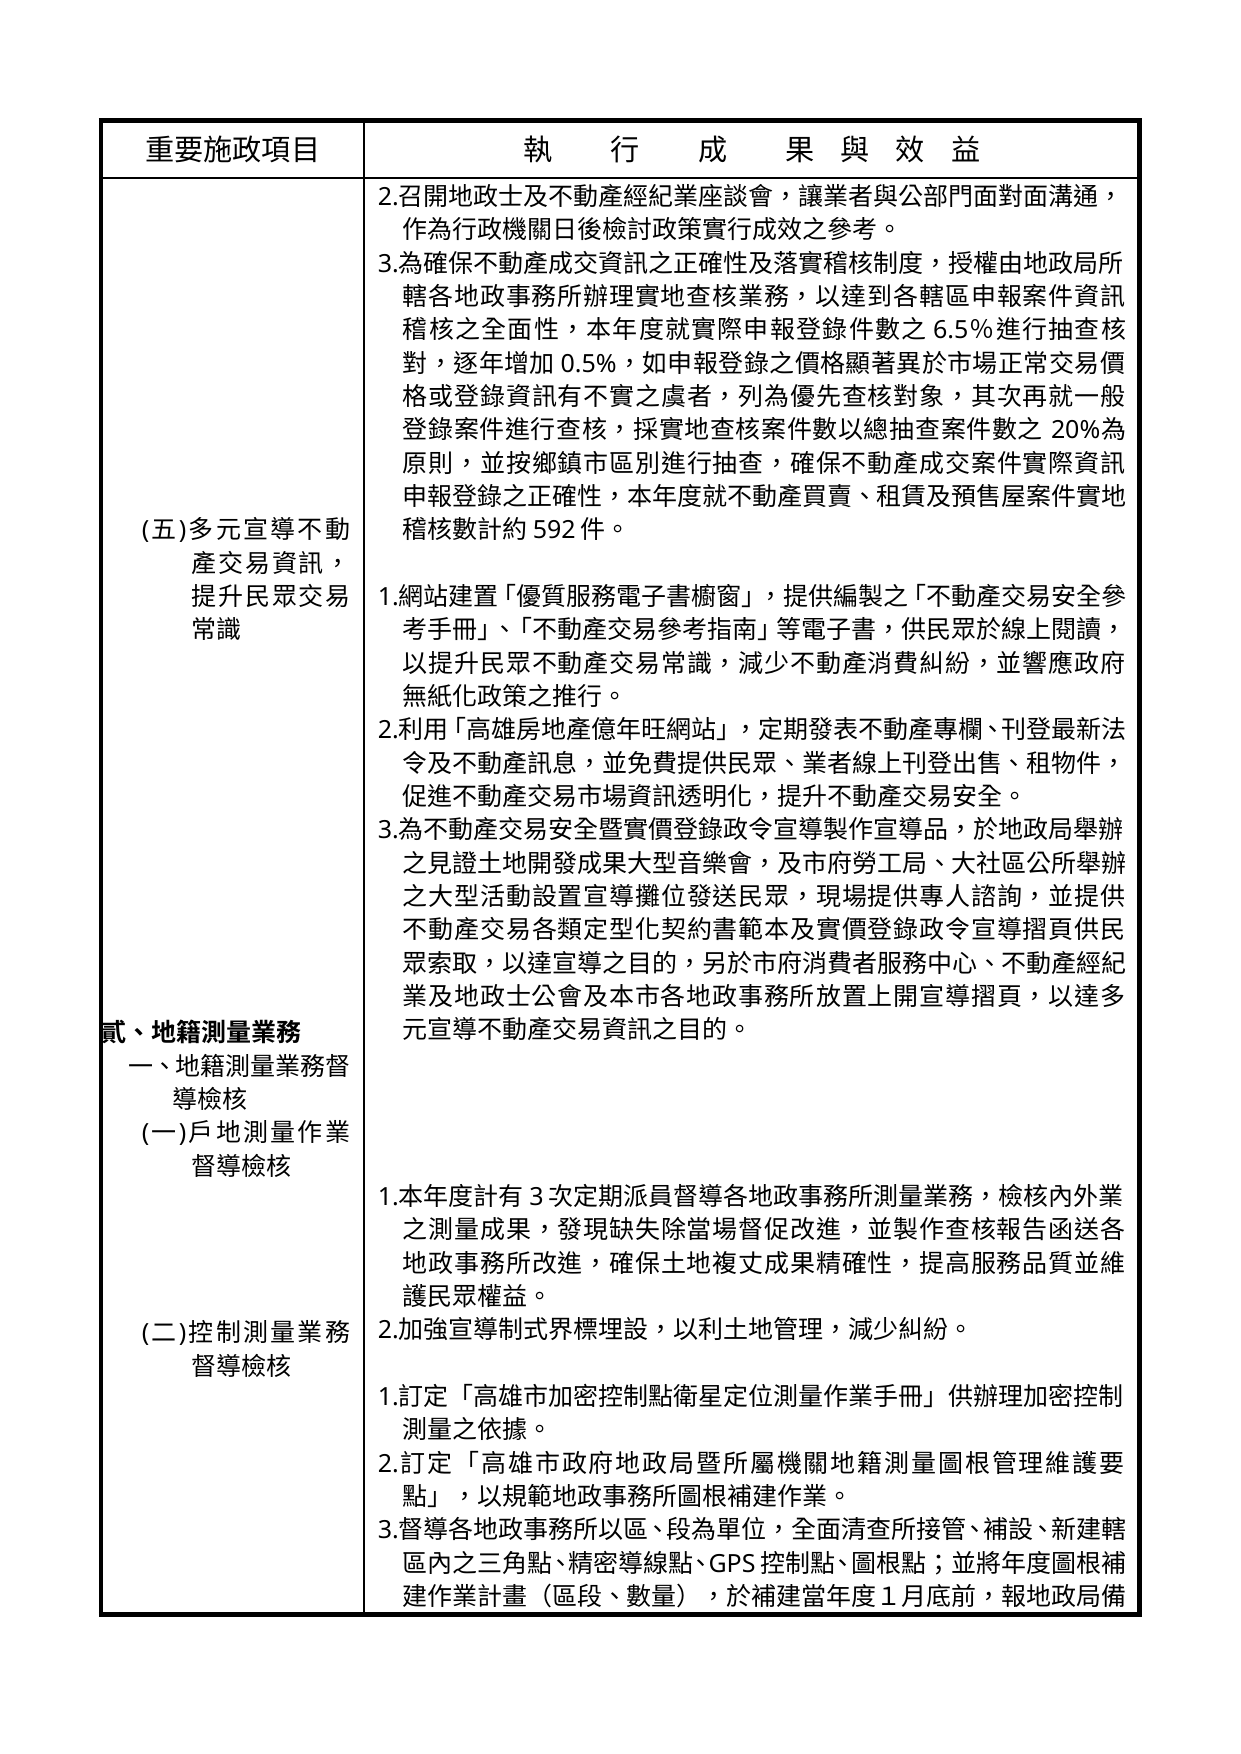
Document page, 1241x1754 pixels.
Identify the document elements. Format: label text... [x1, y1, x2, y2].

table_header 執 行 成 果 與 效 益 [365, 123, 1137, 177]
table_cell (五)多元宣導不動產交易資訊，提升民眾交易常識 貳、地籍測量業務 一、地籍測量業務督導檢核 (一)戶地測量作業督導檢核 (二)控制測量業務督導檢核 [103, 179, 363, 1612]
table_cell 2.召開地政士及不動產經紀業座談會，讓業者與公部門面對面溝通，作為行政機關日後檢討政策實行成效之參考。 3.為確保不動產成交資訊之正確性及落實稽核制度，授權由地政局所轄各地政事務所辦理實地查核業務，以達到各轄區申報案件資訊稽核之全面性，本年度就實際申報登錄件數之6.5％進行抽查核對，逐年增加0.5%，如申報登錄之價格顯著異於市場正常交易價格或登錄資訊有不實之虞者，列為優先查核對象，其次再就一般登錄案件進行查核，採實地查核案件數以總抽查案件數之20%為原則，並按鄉鎮市區別進行抽查，確保不動產成交案件實際資訊申報登錄之正確性，本年度就不動產買賣、租賃及預售屋案件實地稽核數計約592件。 1.網站建置「優質服務電子書櫥窗」，提供編製之「不動產交易安全參考手冊」、「不動產交易參考指南」等電子書，供民眾於線上閱讀，以提升民眾不動產交易常識，減少不動產消費糾紛，並響應政府無紙化政策之推行。 2.利用「高雄房地產億年旺網站」，定期發表不動產專欄、刊登最新法令及不動產訊息，並免費提供民眾、業者線上刊登出售、租物件，促進不動產交易市場資訊透明化，提升不動產交易安全。 3.為不動產交易安全暨實價登錄政令宣導製作宣導品，於地政局舉辦之見證土地開發成果大型音樂會，及市府勞工局、大社區公所舉辦之大型活動設置宣導攤位發送民眾，現場提供專人諮詢，並提供不動產交易各類定型化契約書範本及實價登錄政令宣導摺頁供民眾索取，以達宣導之目的，另於市府消費者服務中心、不動產經紀業及地政士公會及本市各地政事務所放置上開宣導摺頁，以達多元宣導不動產交易資訊之目的。 1.本年度計有3次定期派員督導各地政事務所測量業務，檢核內外業之測量成果，發現缺失除當場督促改進，並製作查核報告函送各地政事務所改進，確保土地複丈成果精確性，提高服務品質並維護民眾權益。 2.加強宣導制式界標埋設，以利土地管理，減少糾紛。 1.訂定「高雄市加密控制點衛星定位測量作業手冊」供辦理加密控制測量之依據。 2.訂定「高雄市政府地政局暨所屬機關地籍測量圖根管理維護要點」，以規範地政事務所圖根補建作業。 3.督導各地政事務所以區、段為單位，全面清查所接管、補設、新建轄區內之三角點、精密導線點、GPS控制點、圖根點；並將年度圖根補建作業計畫（區段、數量），於補建當年度１月底前，報地政局備 [365, 179, 1137, 1612]
table_header 重要施政項目 [103, 123, 363, 177]
